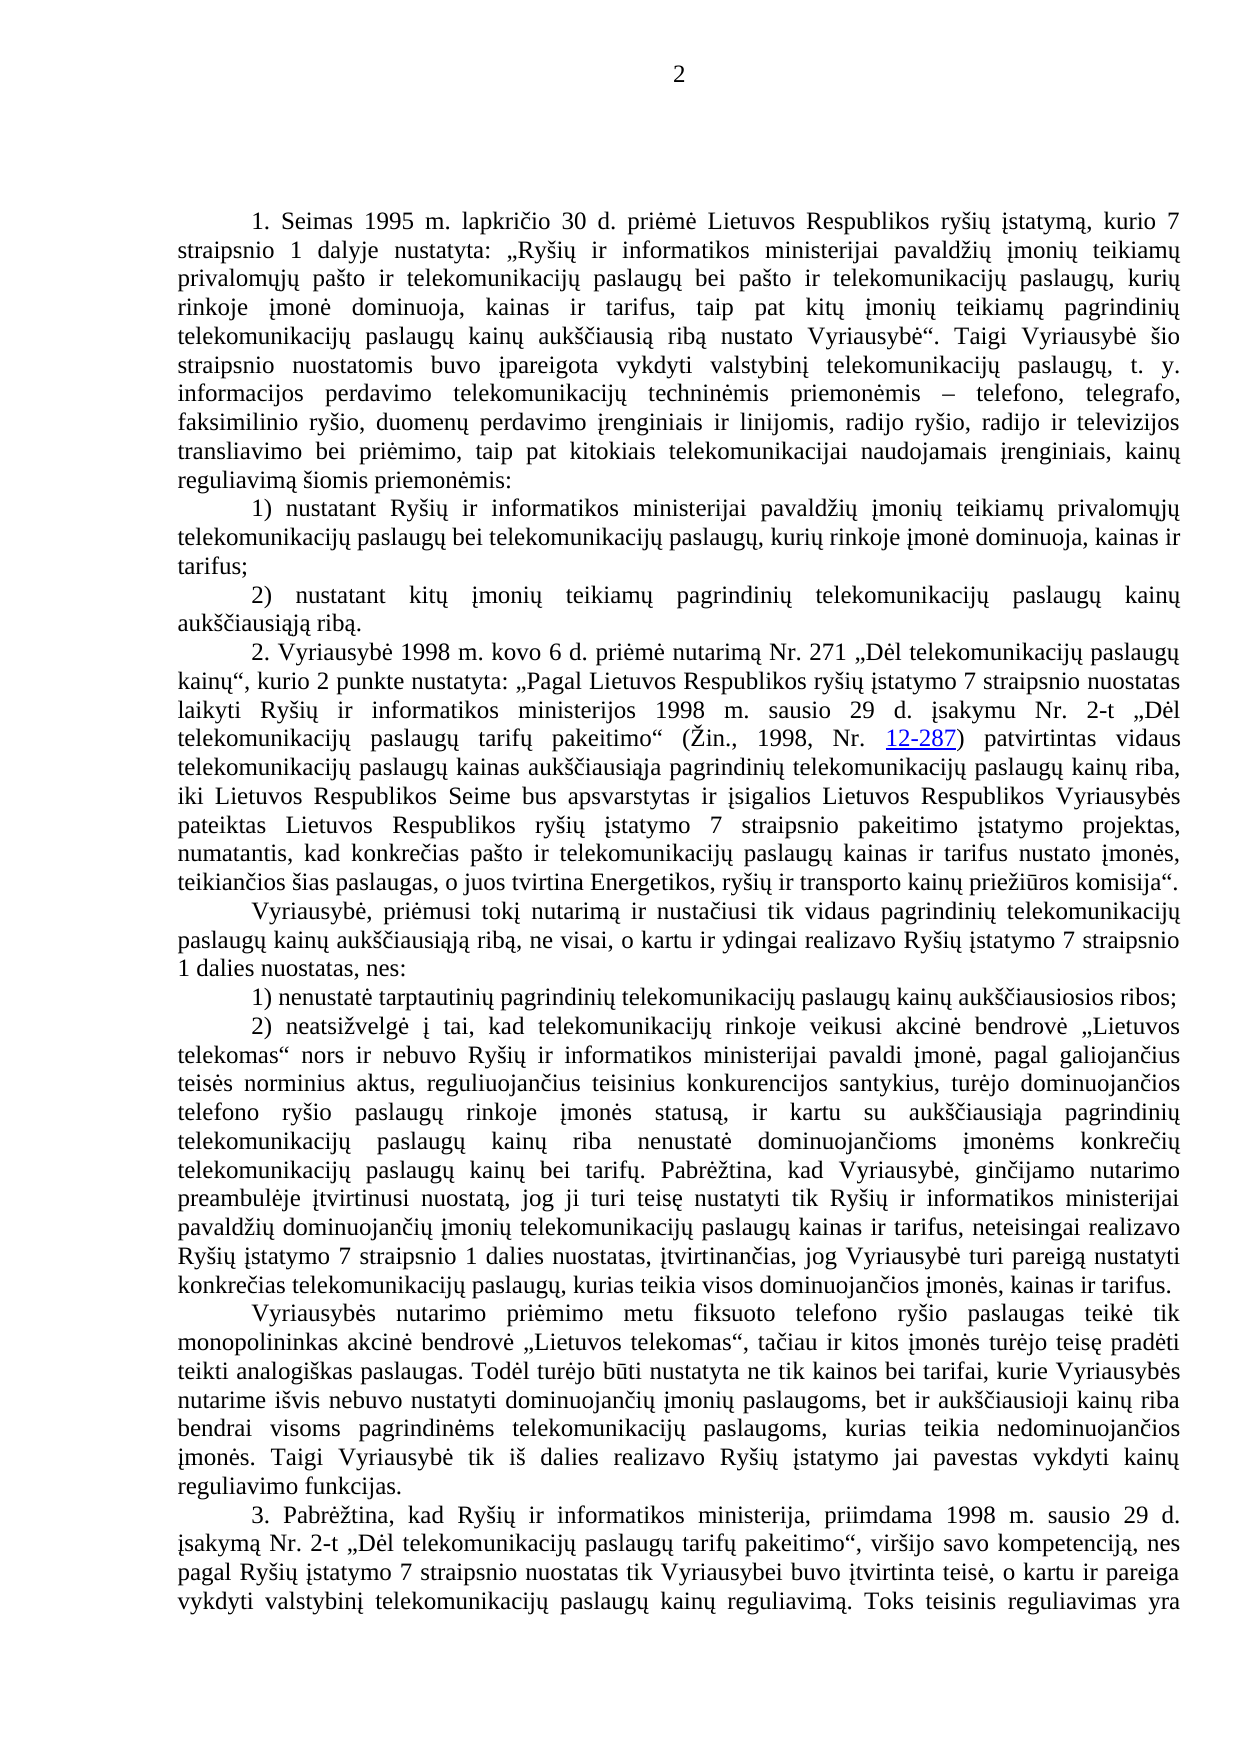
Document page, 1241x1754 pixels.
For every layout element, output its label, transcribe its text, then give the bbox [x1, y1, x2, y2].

text 3. Pabrėžtina, kad Ryšių ir informatikos ministerija, priimdama 1998 m. sausio 29 d. įsakymą Nr. 2-t „Dėl telekomunikacijų paslaugų tarifų pakeitimo“, viršijo savo kompetenciją, nes pagal Ryšių įstatymo 7 straipsnio nuostatas tik Vyriausybei buvo įtvirtinta teisė, o kartu ir pareiga vykdyti valstybinį telekomunikacijų paslaugų kainų reguliavimą. Toks teisinis reguliavimas yra [177, 1500, 1181, 1615]
text 1) nustatant Ryšių ir informatikos ministerijai pavaldžių įmonių teikiamų privalomųjų telekomunikacijų paslaugų bei telekomunikacijų paslaugų, kurių rinkoje įmonė dominuoja, kainas ir tarifus; [177, 493, 1181, 580]
text 1) nenustatė tarptautinių pagrindinių telekomunikacijų paslaugų kainų aukščiausiosios ribos; [177, 982, 1181, 1011]
text 1. Seimas 1995 m. lapkričio 30 d. priėmė Lietuvos Respublikos ryšių įstatymą, kurio 7 straipsnio 1 dalyje nustatyta: „Ryšių ir informatikos ministerijai pavaldžių įmonių teikiamų privalomųjų pašto ir telekomunikacijų paslaugų bei pašto ir telekomunikacijų paslaugų, kurių rinkoje įmonė dominuoja, kainas ir tarifus, taip pat kitų įmonių teikiamų pagrindinių telekomunikacijų paslaugų kainų aukščiausią ribą nustato Vyriausybė“. Taigi Vyriausybė šio straipsnio nuostatomis buvo įpareigota vykdyti valstybinį telekomunikacijų paslaugų, t. y. informacijos perdavimo telekomunikacijų techninėmis priemonėmis – telefono, telegrafo, faksimilinio ryšio, duomenų perdavimo įrenginiais ir linijomis, radijo ryšio, radijo ir televizijos transliavimo bei priėmimo, taip pat kitokiais telekomunikacijai naudojamais įrenginiais, kainų reguliavimą šiomis priemonėmis: [177, 206, 1181, 493]
text Vyriausybė, priėmusi tokį nutarimą ir nustačiusi tik vidaus pagrindinių telekomunikacijų paslaugų kainų aukščiausiąją ribą, ne visai, o kartu ir ydingai realizavo Ryšių įstatymo 7 straipsnio 1 dalies nuostatas, nes: [177, 896, 1181, 982]
text 2. Vyriausybė 1998 m. kovo 6 d. priėmė nutarimą Nr. 271 „Dėl telekomunikacijų paslaugų kainų“, kurio 2 punkte nustatyta: „Pagal Lietuvos Respublikos ryšių įstatymo 7 straipsnio nuostatas laikyti Ryšių ir informatikos ministerijos 1998 m. sausio 29 d. įsakymu Nr. 2-t „Dėl telekomunikacijų paslaugų tarifų pakeitimo“ (Žin., 1998, Nr. 12-287) patvirtintas vidaus telekomunikacijų paslaugų kainas aukščiausiąja pagrindinių telekomunikacijų paslaugų kainų riba, iki Lietuvos Respublikos Seime bus apsvarstytas ir įsigalios Lietuvos Respublikos Vyriausybės pateiktas Lietuvos Respublikos ryšių įstatymo 7 straipsnio pakeitimo įstatymo projektas, numatantis, kad konkrečias pašto ir telekomunikacijų paslaugų kainas ir tarifus nustato įmonės, teikiančios šias paslaugas, o juos tvirtina Energetikos, ryšių ir transporto kainų priežiūros komisija“. [177, 637, 1181, 896]
text 2) neatsižvelgė į tai, kad telekomunikacijų rinkoje veikusi akcinė bendrovė „Lietuvos telekomas“ nors ir nebuvo Ryšių ir informatikos ministerijai pavaldi įmonė, pagal galiojančius teisės norminius aktus, reguliuojančius teisinius konkurencijos santykius, turėjo dominuojančios telefono ryšio paslaugų rinkoje įmonės statusą, ir kartu su aukščiausiąja pagrindinių telekomunikacijų paslaugų kainų riba nenustatė dominuojančioms įmonėms konkrečių telekomunikacijų paslaugų kainų bei tarifų. Pabrėžtina, kad Vyriausybė, ginčijamo nutarimo preambulėje įtvirtinusi nuostatą, jog ji turi teisę nustatyti tik Ryšių ir informatikos ministerijai pavaldžių dominuojančių įmonių telekomunikacijų paslaugų kainas ir tarifus, neteisingai realizavo Ryšių įstatymo 7 straipsnio 1 dalies nuostatas, įtvirtinančias, jog Vyriausybė turi pareigą nustatyti konkrečias telekomunikacijų paslaugų, kurias teikia visos dominuojančios įmonės, kainas ir tarifus. [177, 1011, 1181, 1298]
text Vyriausybės nutarimo priėmimo metu fiksuoto telefono ryšio paslaugas teikė tik monopolininkas akcinė bendrovė „Lietuvos telekomas“, tačiau ir kitos įmonės turėjo teisę pradėti teikti analogiškas paslaugas. Todėl turėjo būti nustatyta ne tik kainos bei tarifai, kurie Vyriausybės nutarime išvis nebuvo nustatyti dominuojančių įmonių paslaugoms, bet ir aukščiausioji kainų riba bendrai visoms pagrindinėms telekomunikacijų paslaugoms, kurias teikia nedominuojančios įmonės. Taigi Vyriausybė tik iš dalies realizavo Ryšių įstatymo jai pavestas vykdyti kainų reguliavimo funkcijas. [177, 1298, 1181, 1500]
text 2) nustatant kitų įmonių teikiamų pagrindinių telekomunikacijų paslaugų kainų aukščiausiąją ribą. [177, 580, 1181, 637]
